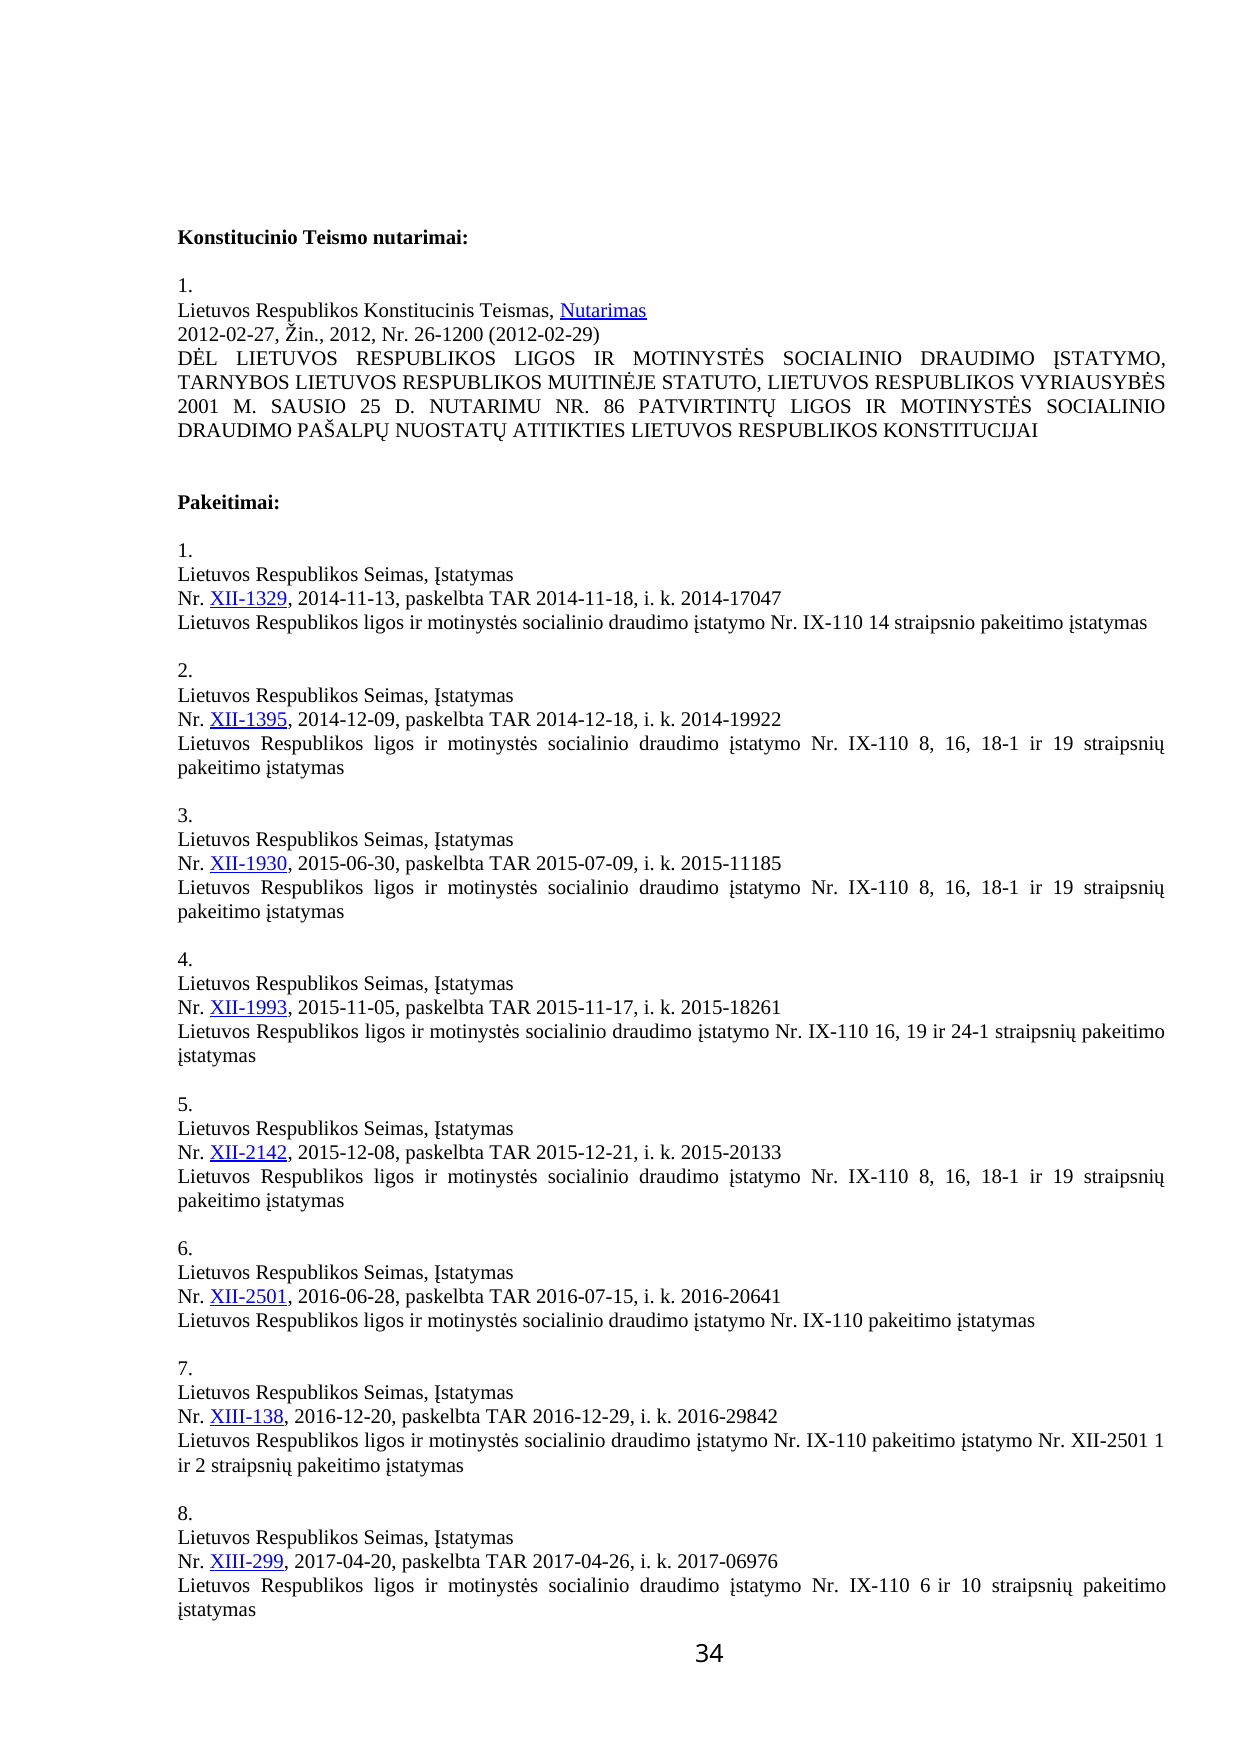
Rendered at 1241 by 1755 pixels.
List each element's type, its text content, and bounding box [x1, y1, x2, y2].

text Lietuvos Respublikos Seimas, Įstatymas [177, 1260, 1167, 1284]
text Lietuvos Respublikos Seimas, Įstatymas [177, 1116, 1167, 1140]
text Nr. XIII-299, 2017-04-20, paskelbta TAR 2017-04-26, i. k. 2017-06976 [177, 1549, 1167, 1573]
text Lietuvos Respublikos Seimas, Įstatymas [177, 827, 1167, 851]
text Lietuvos Respublikos ligos ir motinystės socialinio draudimo įstatymo Nr. IX-110 8, 16, 18-1 ir 19 straipsnių pakeitimo įstatymas [177, 731, 1167, 779]
text DĖL LIETUVOS RESPUBLIKOS LIGOS IR MOTINYSTĖS SOCIALINIO DRAUDIMO ĮSTATYMO, TARNYBOS LIETUVOS RESPUBLIKOS MUITINĖJE STATUTO, LIETUVOS RESPUBLIKOS VYRIAUSYBĖS 2001 M. SAUSIO 25 D. NUTARIMU NR. 86 PATVIRTINTŲ LIGOS IR MOTINYSTĖS SOCIALINIO DRAUDIMO PAŠALPŲ NUOSTATŲ ATITIKTIES LIETUVOS RESPUBLIKOS KONSTITUCIJAI [177, 346, 1167, 442]
text Lietuvos Respublikos ligos ir motinystės socialinio draudimo įstatymo Nr. IX-110 pakeitimo įstatymo Nr. XII-2501 1 ir 2 straipsnių pakeitimo įstatymas [177, 1428, 1167, 1477]
text Lietuvos Respublikos Seimas, Įstatymas [177, 1525, 1167, 1549]
text Nr. XII-1930, 2015-06-30, paskelbta TAR 2015-07-09, i. k. 2015-11185 [177, 851, 1167, 875]
text Lietuvos Respublikos ligos ir motinystės socialinio draudimo įstatymo Nr. IX-110 6 ir 10 straipsnių pakeitimo įstatymas [177, 1573, 1167, 1621]
text Lietuvos Respublikos Seimas, Įstatymas [177, 1380, 1167, 1404]
text Lietuvos Respublikos ligos ir motinystės socialinio draudimo įstatymo Nr. IX-110 8, 16, 18-1 ir 19 straipsnių pakeitimo įstatymas [177, 1164, 1167, 1212]
text Nr. XIII-138, 2016-12-20, paskelbta TAR 2016-12-29, i. k. 2016-29842 [177, 1404, 1167, 1428]
text Lietuvos Respublikos Seimas, Įstatymas [177, 971, 1167, 995]
text Lietuvos Respublikos Seimas, Įstatymas [177, 562, 1167, 586]
text 4. [177, 947, 1167, 971]
text Pakeitimai: [177, 490, 1167, 514]
text 1. [177, 538, 1167, 562]
text Lietuvos Respublikos ligos ir motinystės socialinio draudimo įstatymo Nr. IX-110 14 straipsnio pakeitimo įstatymas [177, 610, 1167, 634]
text 1. [177, 273, 1167, 297]
text Lietuvos Respublikos Konstitucinis Teismas, Nutarimas [177, 297, 1167, 322]
text Konstitucinio Teismo nutarimai: [177, 225, 1167, 249]
text 7. [177, 1356, 1167, 1380]
text 5. [177, 1092, 1167, 1116]
text Lietuvos Respublikos ligos ir motinystės socialinio draudimo įstatymo Nr. IX-110 pakeitimo įstatymas [177, 1308, 1167, 1332]
text 2012-02-27, Žin., 2012, Nr. 26-1200 (2012-02-29) [177, 322, 1167, 346]
text 8. [177, 1501, 1167, 1525]
text 6. [177, 1236, 1167, 1260]
text 3. [177, 803, 1167, 827]
text Lietuvos Respublikos ligos ir motinystės socialinio draudimo įstatymo Nr. IX-110 16, 19 ir 24-1 straipsnių pakeitimo įstatymas [177, 1019, 1167, 1067]
text 2. [177, 658, 1167, 682]
text Nr. XII-2501, 2016-06-28, paskelbta TAR 2016-07-15, i. k. 2016-20641 [177, 1284, 1167, 1308]
text Lietuvos Respublikos Seimas, Įstatymas [177, 682, 1167, 707]
text Nr. XII-1329, 2014-11-13, paskelbta TAR 2014-11-18, i. k. 2014-17047 [177, 586, 1167, 610]
text Nr. XII-1395, 2014-12-09, paskelbta TAR 2014-12-18, i. k. 2014-19922 [177, 707, 1167, 731]
text Nr. XII-2142, 2015-12-08, paskelbta TAR 2015-12-21, i. k. 2015-20133 [177, 1140, 1167, 1164]
text Nr. XII-1993, 2015-11-05, paskelbta TAR 2015-11-17, i. k. 2015-18261 [177, 995, 1167, 1019]
text Lietuvos Respublikos ligos ir motinystės socialinio draudimo įstatymo Nr. IX-110 8, 16, 18-1 ir 19 straipsnių pakeitimo įstatymas [177, 875, 1167, 923]
